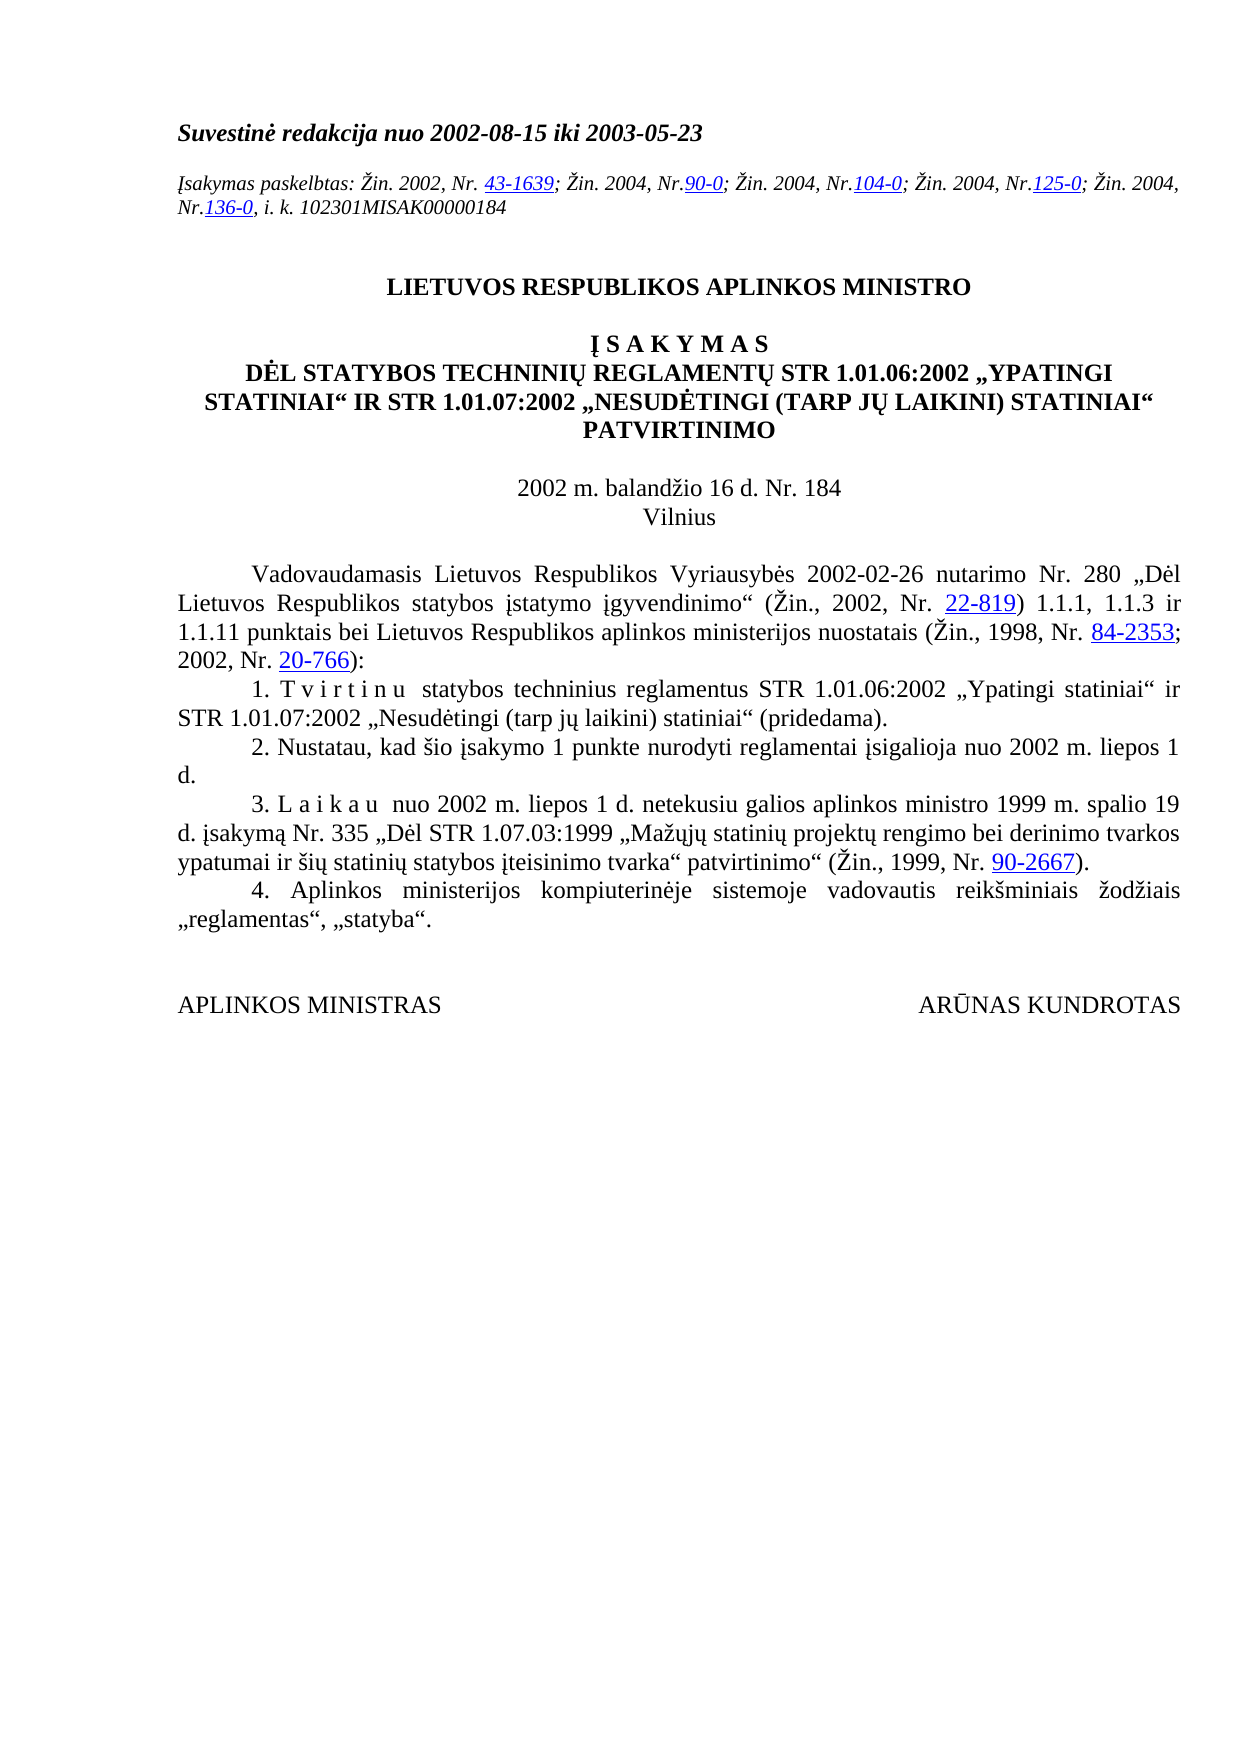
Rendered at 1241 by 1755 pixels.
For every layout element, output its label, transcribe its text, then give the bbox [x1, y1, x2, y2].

text 2. Nustatau, kad šio įsakymo 1 punkte nurodyti reglamentai įsigalioja nuo 2002 m. liepos 1 d. [177, 732, 1181, 789]
text DĖL STATYBOS TECHNINIŲ REGLAMENTŲ STR 1.01.06:2002 „YPATINGI STATINIAI“ IR STR 1.01.07:2002 „NESUDĖTINGI (TARP JŲ laikini) statiniai“ patvirtinimo [177, 358, 1181, 444]
text 2002 m. balandžio 16 d. Nr. 184 [177, 473, 1181, 502]
text Vilnius [177, 502, 1181, 531]
text 1. Tvirtinu statybos techninius reglamentus STR 1.01.06:2002 „Ypatingi statiniai“ ir STR 1.01.07:2002 „Nesudėtingi (tarp jų laikini) statiniai“ (pridedama). [177, 674, 1181, 732]
text 4. Aplinkos ministerijos kompiuterinėje sistemoje vadovautis reikšminiais žodžiais „reglamentas“, „statyba“. [177, 876, 1181, 933]
text Vadovaudamasis Lietuvos Respublikos Vyriausybės 2002-02-26 nutarimo Nr. 280 „Dėl Lietuvos Respublikos statybos įstatymo įgyvendinimo“ (Žin., 2002, Nr. 22-819) 1.1.1, 1.1.3 ir 1.1.11 punktais bei Lietuvos Respublikos aplinkos ministerijos nuostatais (Žin., 1998, Nr. 84-2353; 2002, Nr. 20-766): [177, 559, 1181, 674]
text Įsakymas paskelbtas: Žin. 2002, Nr. 43-1639; Žin. 2004, Nr.90-0; Žin. 2004, Nr.104-0; Žin. 2004, Nr.125-0; Žin. 2004, Nr.136-0, i. k. 102301MISAK00000184 [177, 171, 1181, 219]
text Suvestinė redakcija nuo 2002-08-15 iki 2003-05-23 [177, 118, 1181, 147]
text LIETUVOS RESPUBLIKOS APLINKOS MINISTRO [177, 272, 1181, 301]
text Į S A K Y M A S [177, 329, 1181, 358]
text APLINKOS MINISTRAS ARŪNAS KUNDROTAS [177, 991, 1181, 1019]
text 3. Laikau nuo 2002 m. liepos 1 d. netekusiu galios aplinkos ministro 1999 m. spalio 19 d. įsakymą Nr. 335 „Dėl STR 1.07.03:1999 „Mažųjų statinių projektų rengimo bei derinimo tvarkos ypatumai ir šių statinių statybos įteisinimo tvarka“ patvirtinimo“ (Žin., 1999, Nr. 90-2667). [177, 789, 1181, 876]
